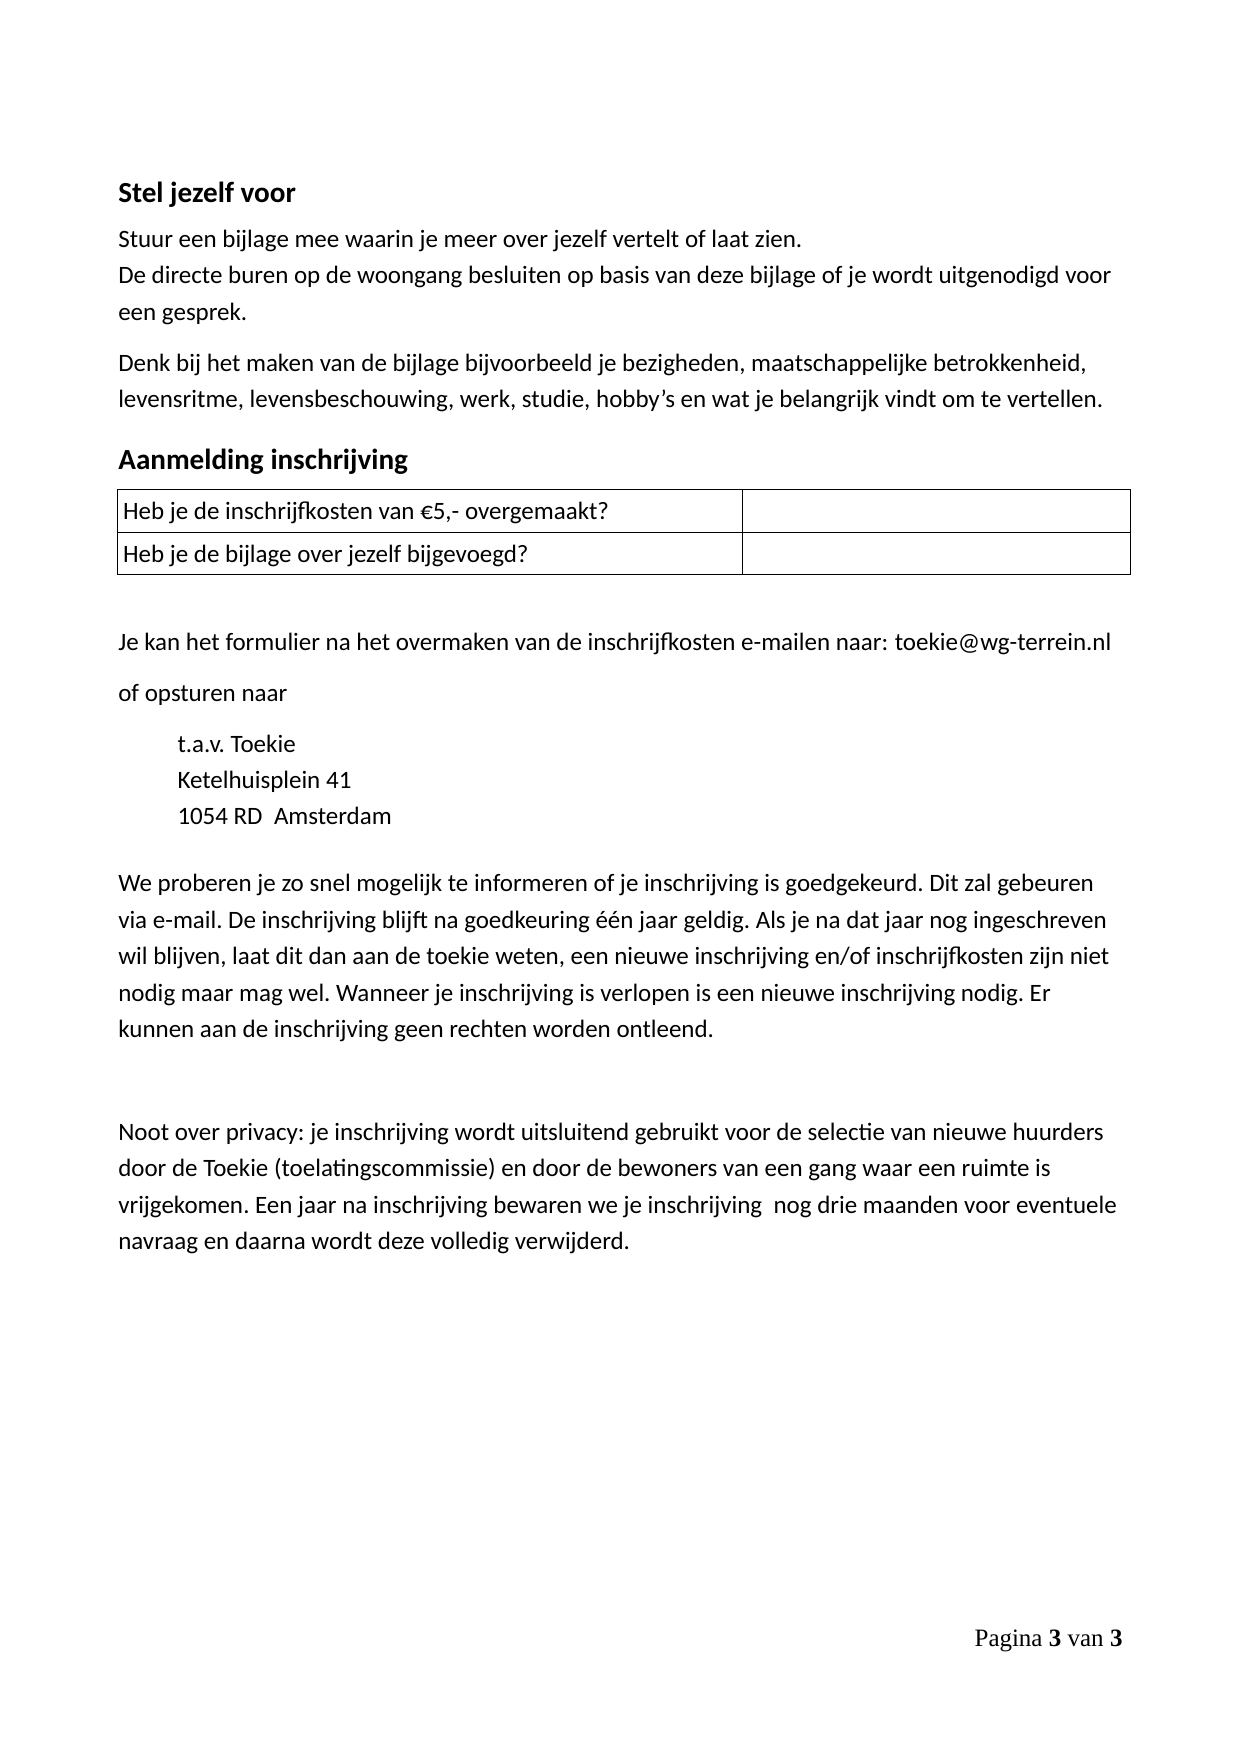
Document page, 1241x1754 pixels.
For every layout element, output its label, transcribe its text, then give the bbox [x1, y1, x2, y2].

table_cell [743, 533, 1130, 574]
text Noot over privacy: je inschrijving wordt uitsluitend gebruikt voor de selectie van nieuwe huurders door de Toekie (toelatingscommissie) en door de bewoners van een gang waar een ruimte is vrijgekomen. Een jaar na inschrijving bewaren we je inschrijving nog drie maanden voor eventuele navraag en daarna wordt deze volledig verwijderd. [118, 1116, 1122, 1256]
text We proberen je zo snel mogelijk te informeren of je inschrijving is goedgekeurd. Dit zal gebeuren via e-mail. De inschrijving blijft na goedkeuring één jaar geldig. Als je na dat jaar nog ingeschreven wil blijven, laat dit dan aan de toekie weten, een nieuwe inschrijving en/of inschrijfkosten zijn niet nodig maar mag wel. Wanneer je inschrijving is verlopen is een nieuwe inschrijving nodig. Er kunnen aan de inschrijving geen rechten worden ontleend. [118, 867, 1122, 1044]
text t.a.v. Toekie [177, 728, 1063, 758]
subtitle Stel jezelf voor [118, 174, 1122, 210]
subtitle Aanmelding inschrijving [118, 441, 1122, 477]
text 1054 RD Amsterdam [177, 801, 1063, 862]
text Je kan het formulier na het overmaken van de inschrijfkosten e-mailen naar: toekie@wg-terrein.nl [118, 626, 1122, 656]
table_header Heb je de inschrijfkosten van €5,- overgemaakt? [118, 490, 742, 532]
text of opsturen naar [118, 677, 1122, 707]
text Denk bij het maken van de bijlage bijvoorbeeld je bezigheden, maatschappelijke betrokkenheid, levensritme, levensbeschouwing, werk, studie, hobby’s en wat je belangrijk vindt om te vertellen. [118, 347, 1122, 414]
text Ketelhuisplein 41 [177, 764, 1063, 795]
text Stuur een bijlage mee waarin je meer over jezelf vertelt of laat zien. De directe buren op de woongang besluiten op basis van deze bijlage of je wordt uitgenodigd voor een gesprek. [118, 223, 1122, 326]
table_cell Heb je de bijlage over jezelf bijgevoegd? [118, 533, 742, 574]
table_header [743, 490, 1130, 532]
